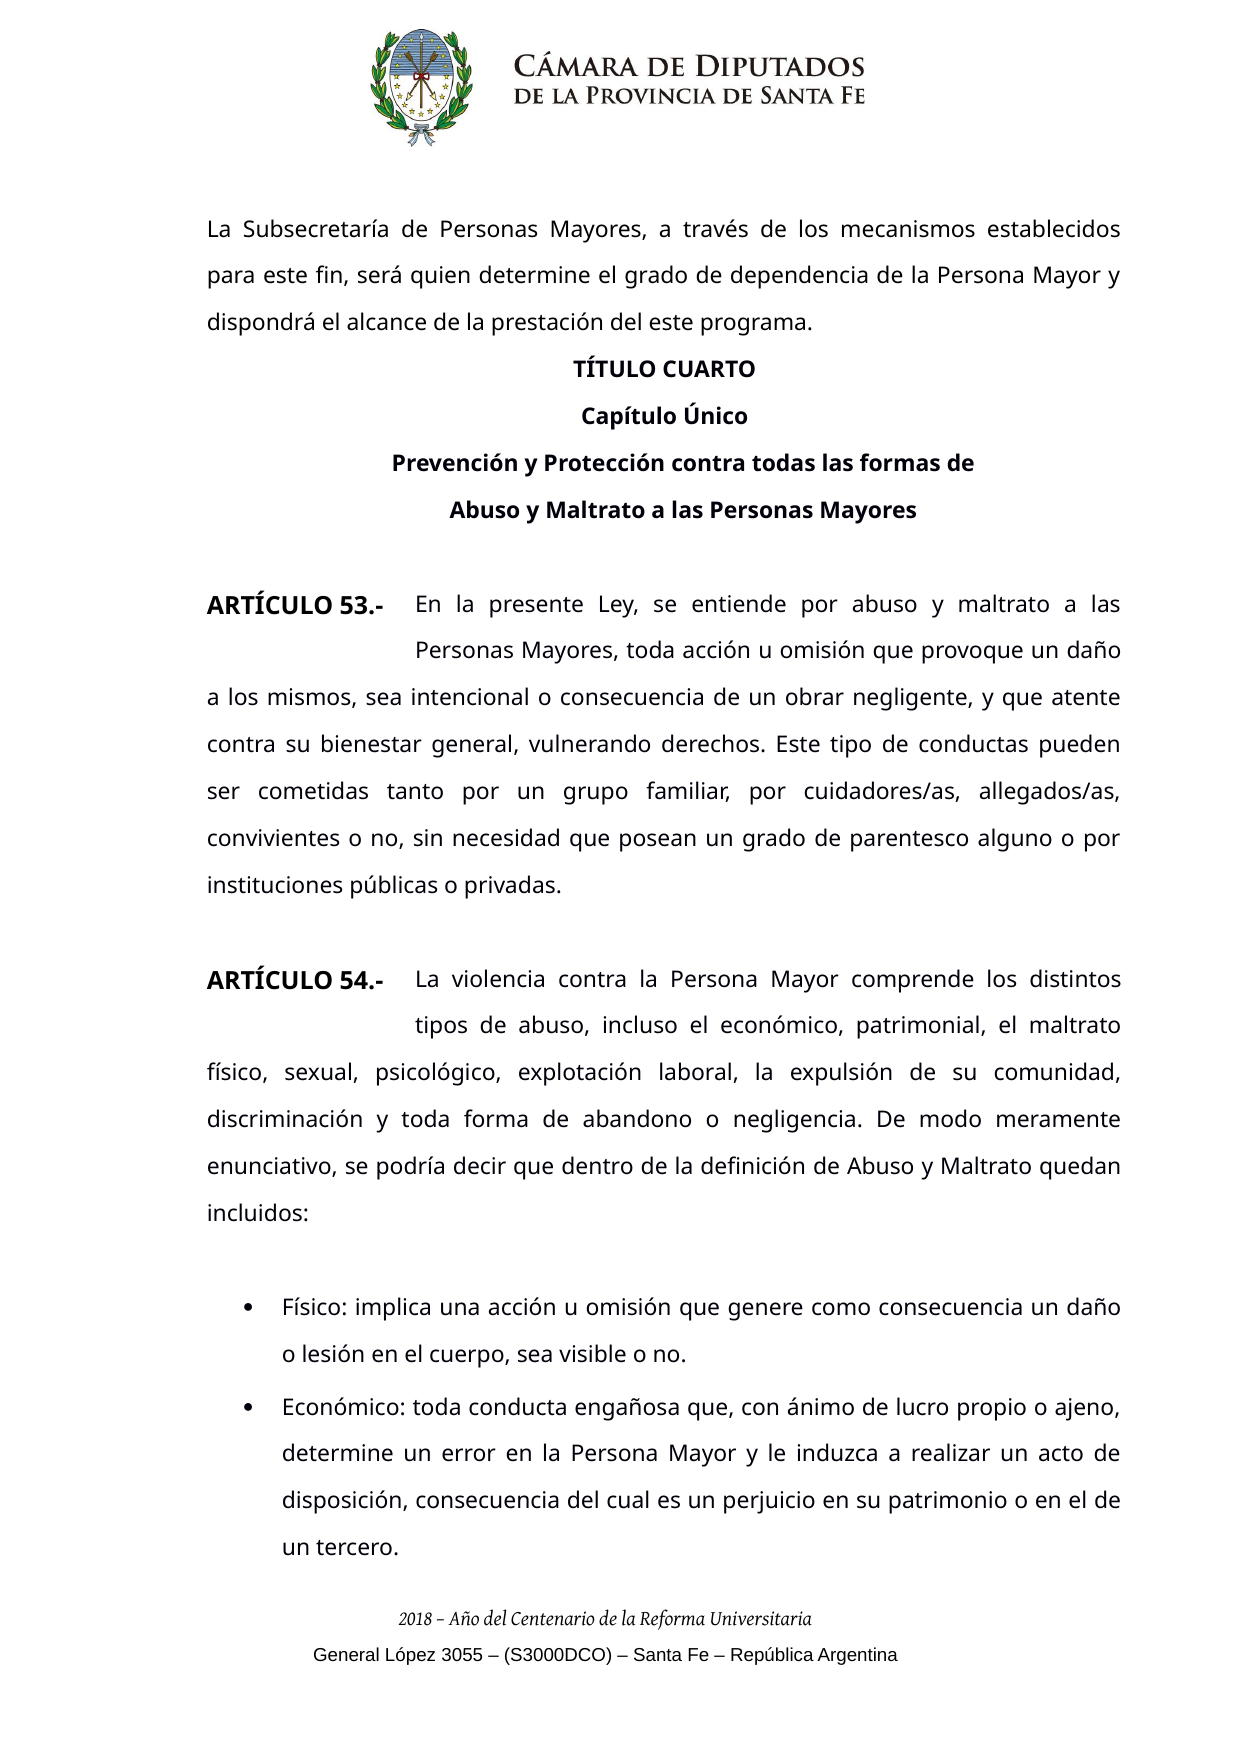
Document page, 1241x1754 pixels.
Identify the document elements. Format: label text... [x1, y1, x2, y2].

table_header ARTÍCULO 53.- [207, 588, 415, 638]
list Económico: toda conducta engañosa que, con ánimo de lucro propio o ajeno, determine un error en la Persona Mayor y le induzca a realizar un acto de disposición, consecuencia del cual es un perjuicio en su patrimonio o en el de un tercero. [244, 1390, 1122, 1562]
table_header ARTÍCULO 54.- [207, 963, 415, 1013]
text La Subsecretaría de Personas Mayores, a través de los mecanismos establecidos para este fin, será quien determine el grado de dependencia de la Persona Mayor y dispondrá el alcance de la prestación del este programa. [207, 213, 1122, 338]
picture [370, 29, 865, 151]
text TÍTULO CUARTO [207, 353, 1122, 384]
text Prevención y Protección contra todas las formas de [244, 447, 1122, 478]
text En la presente Ley, se entiende por abuso y maltrato a las Personas Mayores, toda acción u omisión que provoque un daño a los mismos, sea intencional o consecuencia de un obrar negligente, y que atente contra su bienestar general, vulnerando derechos. Este tipo de conductas pueden ser cometidas tanto por un grupo familiar, por cuidadores/as, allegados/as, convivientes o no, sin necesidad que posean un grado de parentesco alguno o por instituciones públicas o privadas. [207, 588, 1122, 900]
list Físico: implica una acción u omisión que genere como consecuencia un daño o lesión en el cuerpo, sea visible o no. [244, 1291, 1122, 1369]
text Abuso y Maltrato a las Personas Mayores [244, 494, 1122, 525]
text La violencia contra la Persona Mayor comprende los distintos tipos de abuso, incluso el económico, patrimonial, el maltrato físico, sexual, psicológico, explotación laboral, la expulsión de su comunidad, discriminación y toda forma de abandono o negligencia. De modo meramente enunciativo, se podría decir que dentro de la definición de Abuso y Maltrato quedan incluidos: [207, 963, 1122, 1228]
text Capítulo Único [207, 400, 1122, 431]
